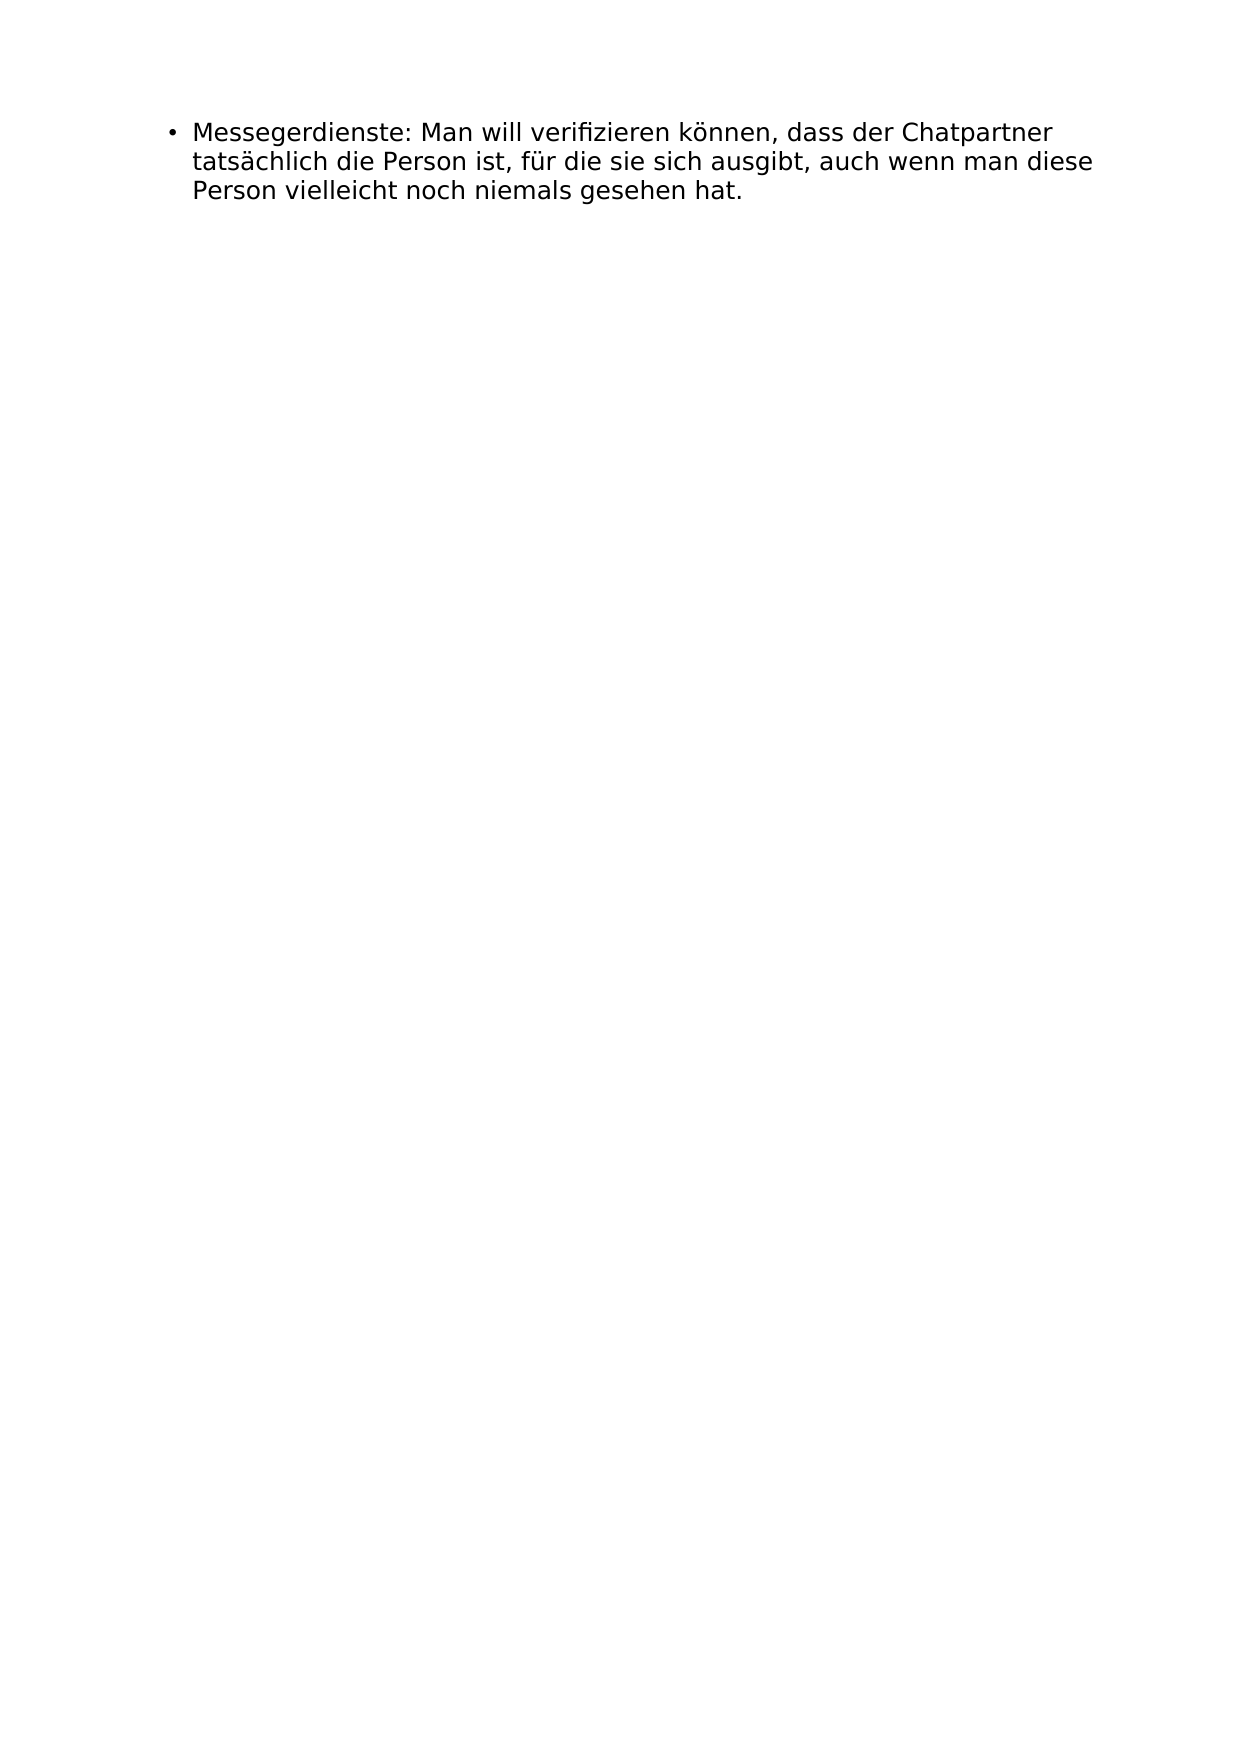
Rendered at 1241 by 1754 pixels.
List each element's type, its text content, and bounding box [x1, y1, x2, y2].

list Messegerdienste: Man will verifizieren können, dass der Chatpartner tatsächlich die Person ist, für die sie sich ausgibt, auch wenn man diese Person vielleicht noch niemals gesehen hat. [177, 118, 1122, 206]
